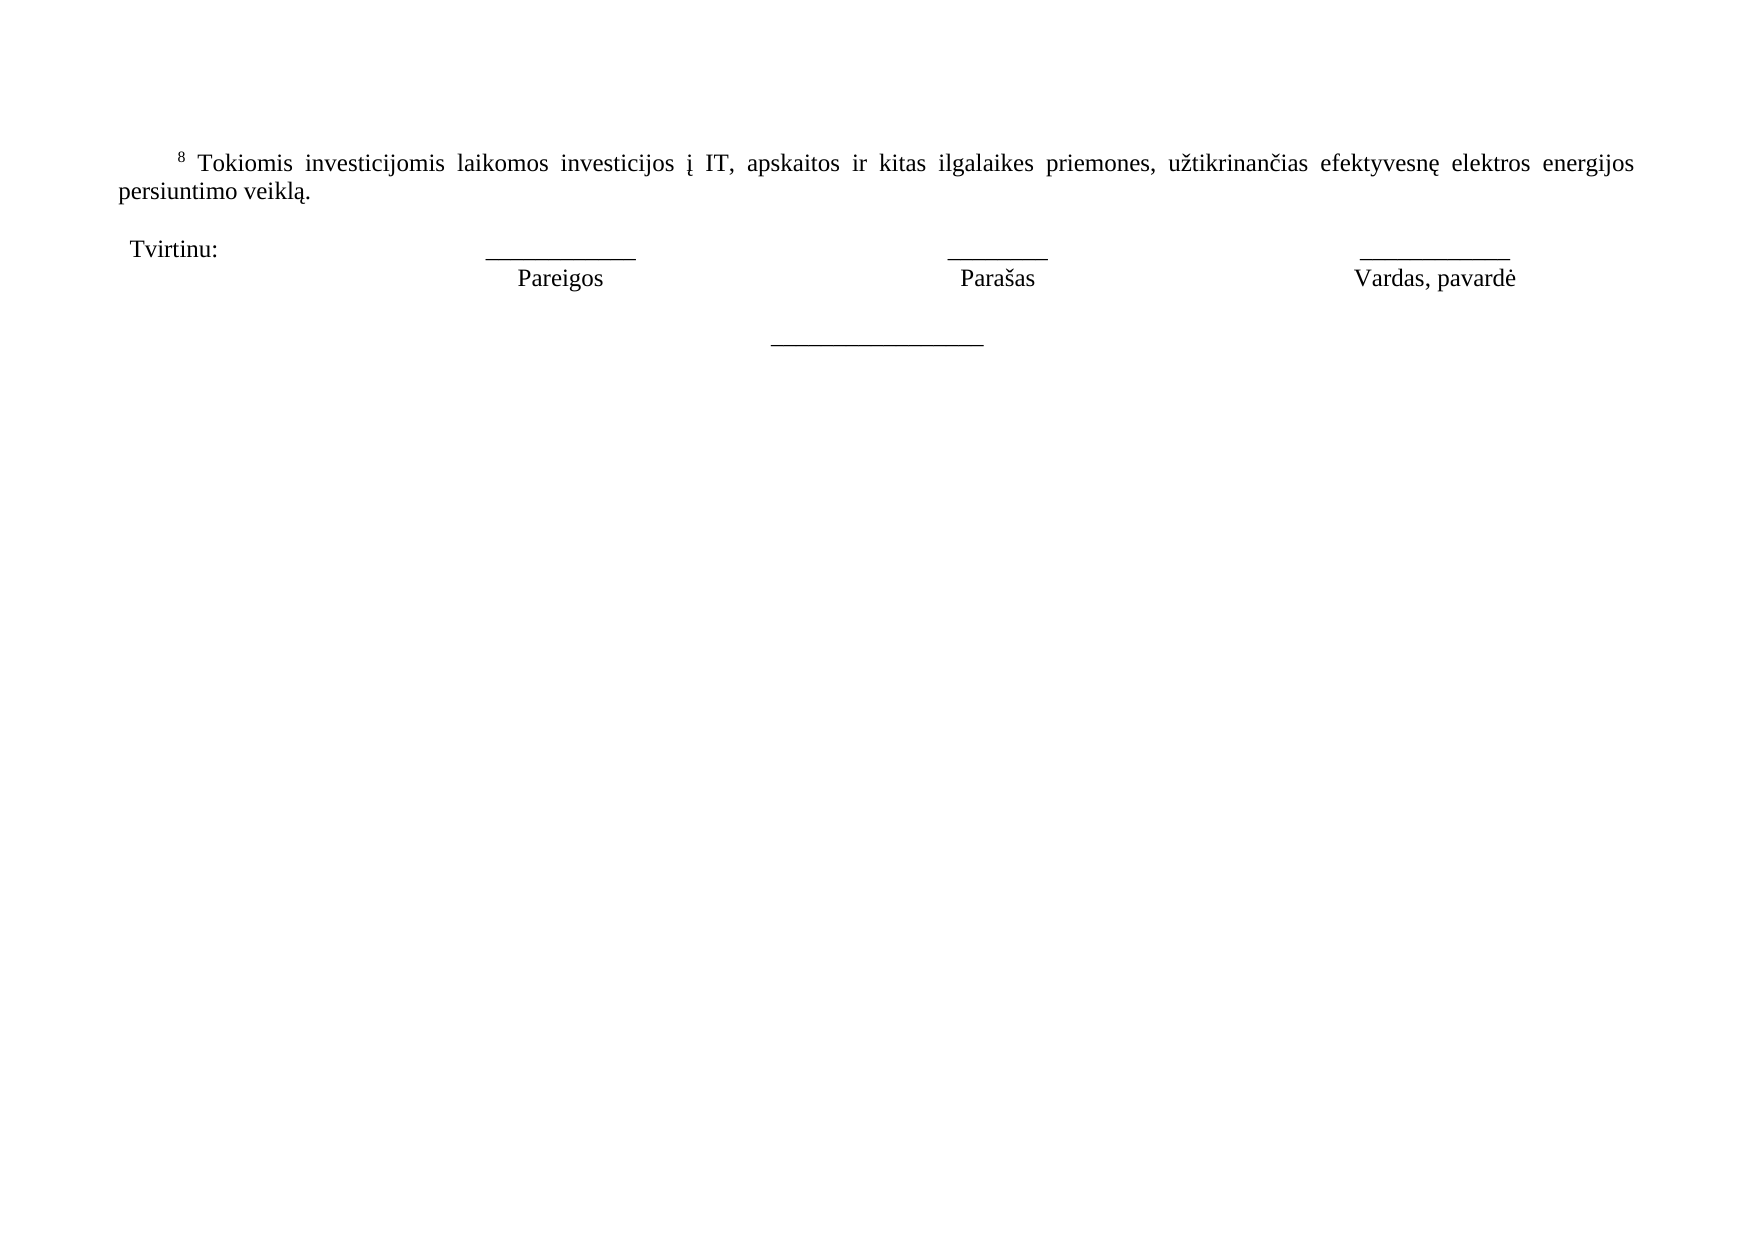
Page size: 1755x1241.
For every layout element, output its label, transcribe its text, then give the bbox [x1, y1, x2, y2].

table_header ____________ Pareigos [342, 234, 779, 291]
table_header ________ Parašas [779, 234, 1216, 291]
table_header ____________ Vardas, pavardė [1216, 234, 1653, 291]
text _________________ [118, 320, 1636, 349]
table_header Tvirtinu: [118, 234, 342, 291]
text 8 Tokiomis investicijomis laikomos investicijos į IT, apskaitos ir kitas ilgalaikes priemones, užtikrinančias efektyvesnę elektros energijos persiuntimo veiklą. [118, 148, 1636, 205]
